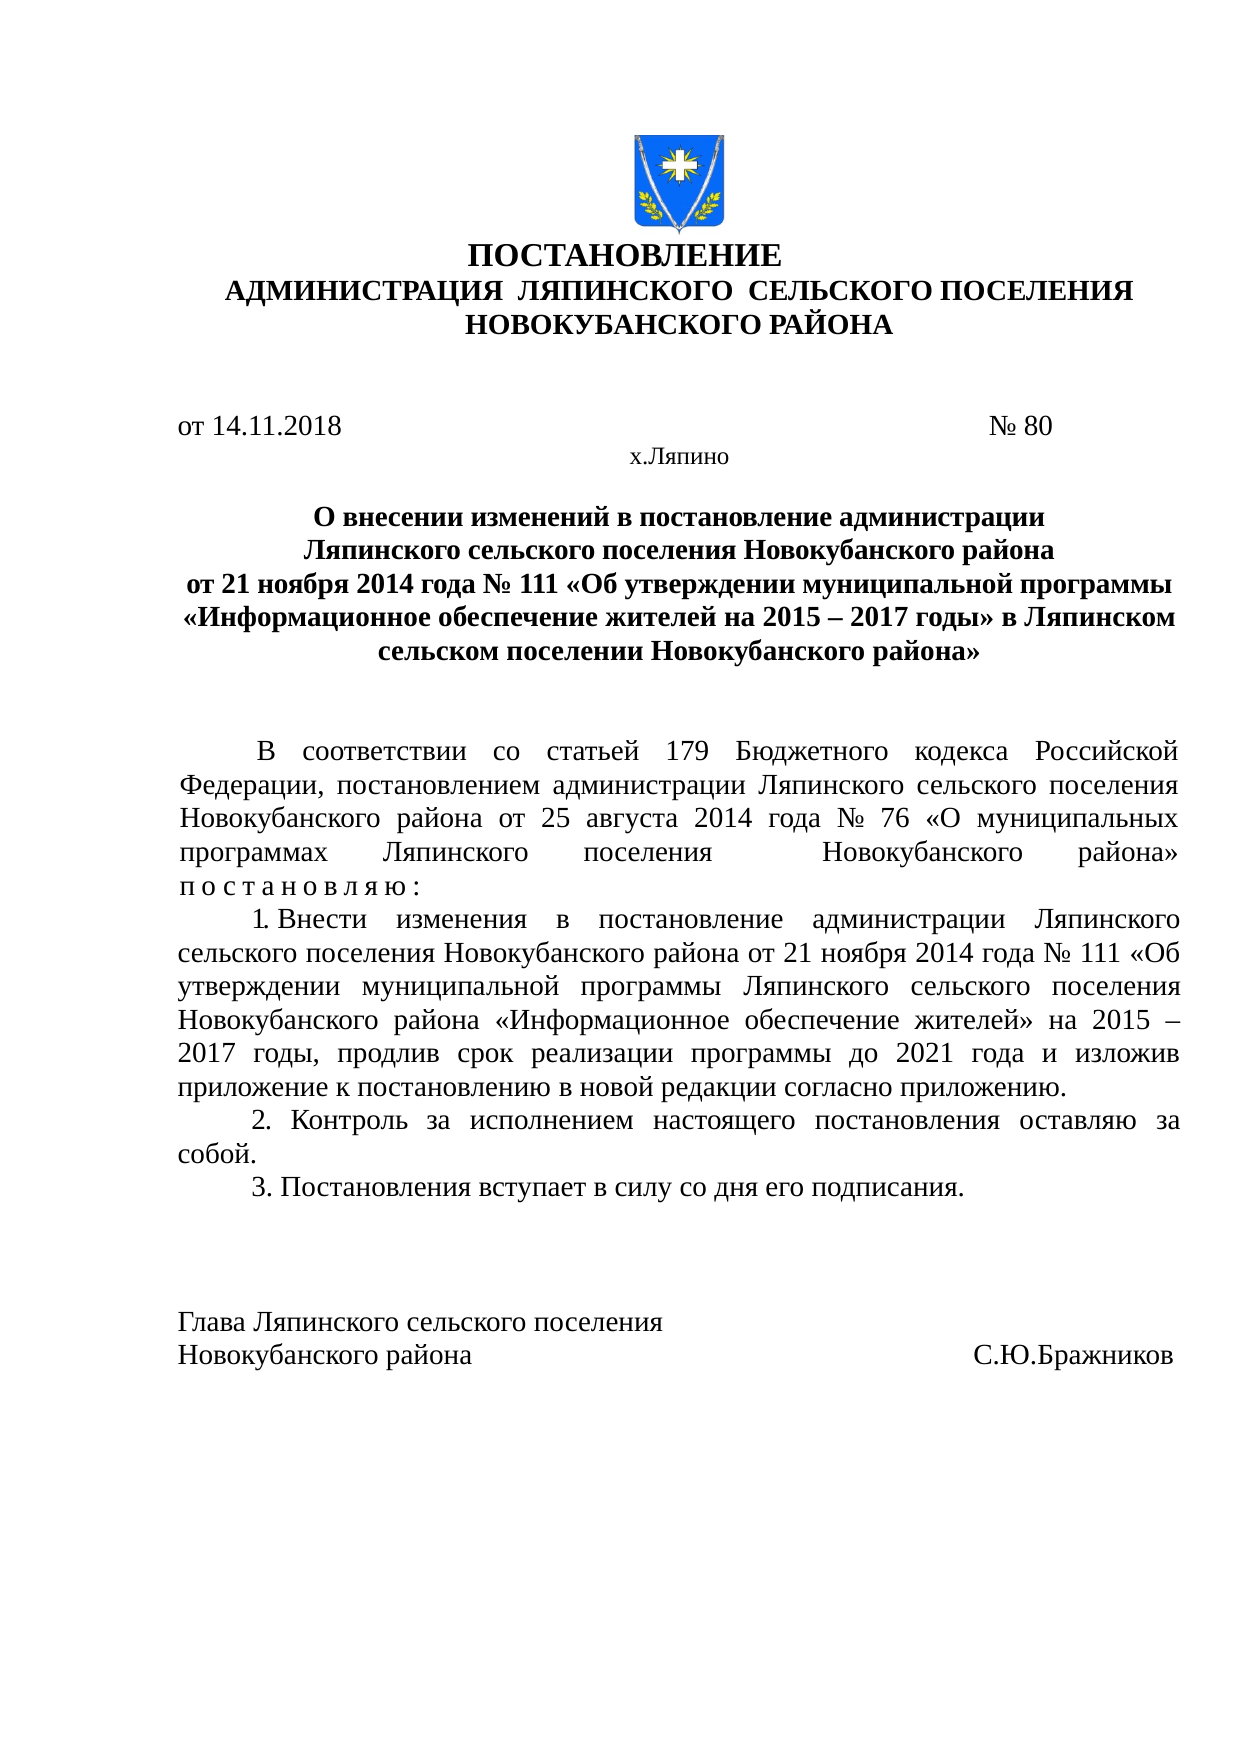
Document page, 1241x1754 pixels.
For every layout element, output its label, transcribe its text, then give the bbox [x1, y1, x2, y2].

text от 14.11.2018 № 80 [177, 408, 1181, 441]
text 1. Внести изменения в постановление администрации Ляпинского сельского поселения Новокубанского района от 21 ноября 2014 года № 111 «Об утверждении муниципальной программы Ляпинского сельского поселения Новокубанского района «Информационное обеспечение жителей» на 2015 – 2017 годы, продлив срок реализации программы до 2021 года и изложив приложение к постановлению в новой редакции согласно приложению. [177, 901, 1181, 1102]
text Глава Ляпинского сельского поселения [177, 1304, 1181, 1337]
text Новокубанского района С.Ю.Бражников [177, 1337, 1181, 1371]
text АДМИНИСТРАЦИЯ ЛЯПИНСКОГО СЕЛЬСКОГО ПОСЕЛЕНИЯ НОВОКУБАНСКОГО РАЙОНА [177, 273, 1181, 341]
text В соответствии со статьей 179 Бюджетного кодекса Российской Федерации, постановлением администрации Ляпинского сельского поселения Новокубанского района от 25 августа 2014 года № 76 «О муниципальных программах Ляпинского поселения Новокубанского района» постановляю: [179, 733, 1179, 901]
text ПОСТАНОВЛЕНИЕ [177, 235, 1181, 273]
text х.Ляпино [177, 441, 1181, 470]
text Ляпинского сельского поселения Новокубанского района [177, 532, 1181, 566]
text 3. Постановления вступает в силу со дня его подписания. [177, 1169, 1181, 1203]
text О внесении изменений в постановление администрации [177, 499, 1181, 532]
text от 21 ноября 2014 года № 111 «Об утверждении муниципальной программы «Информационное обеспечение жителей на 2015 – 2017 годы» в Ляпинском сельском поселении Новокубанского района» [177, 566, 1181, 666]
text 2. Контроль за исполнением настоящего постановления оставляю за собой. [177, 1102, 1181, 1169]
